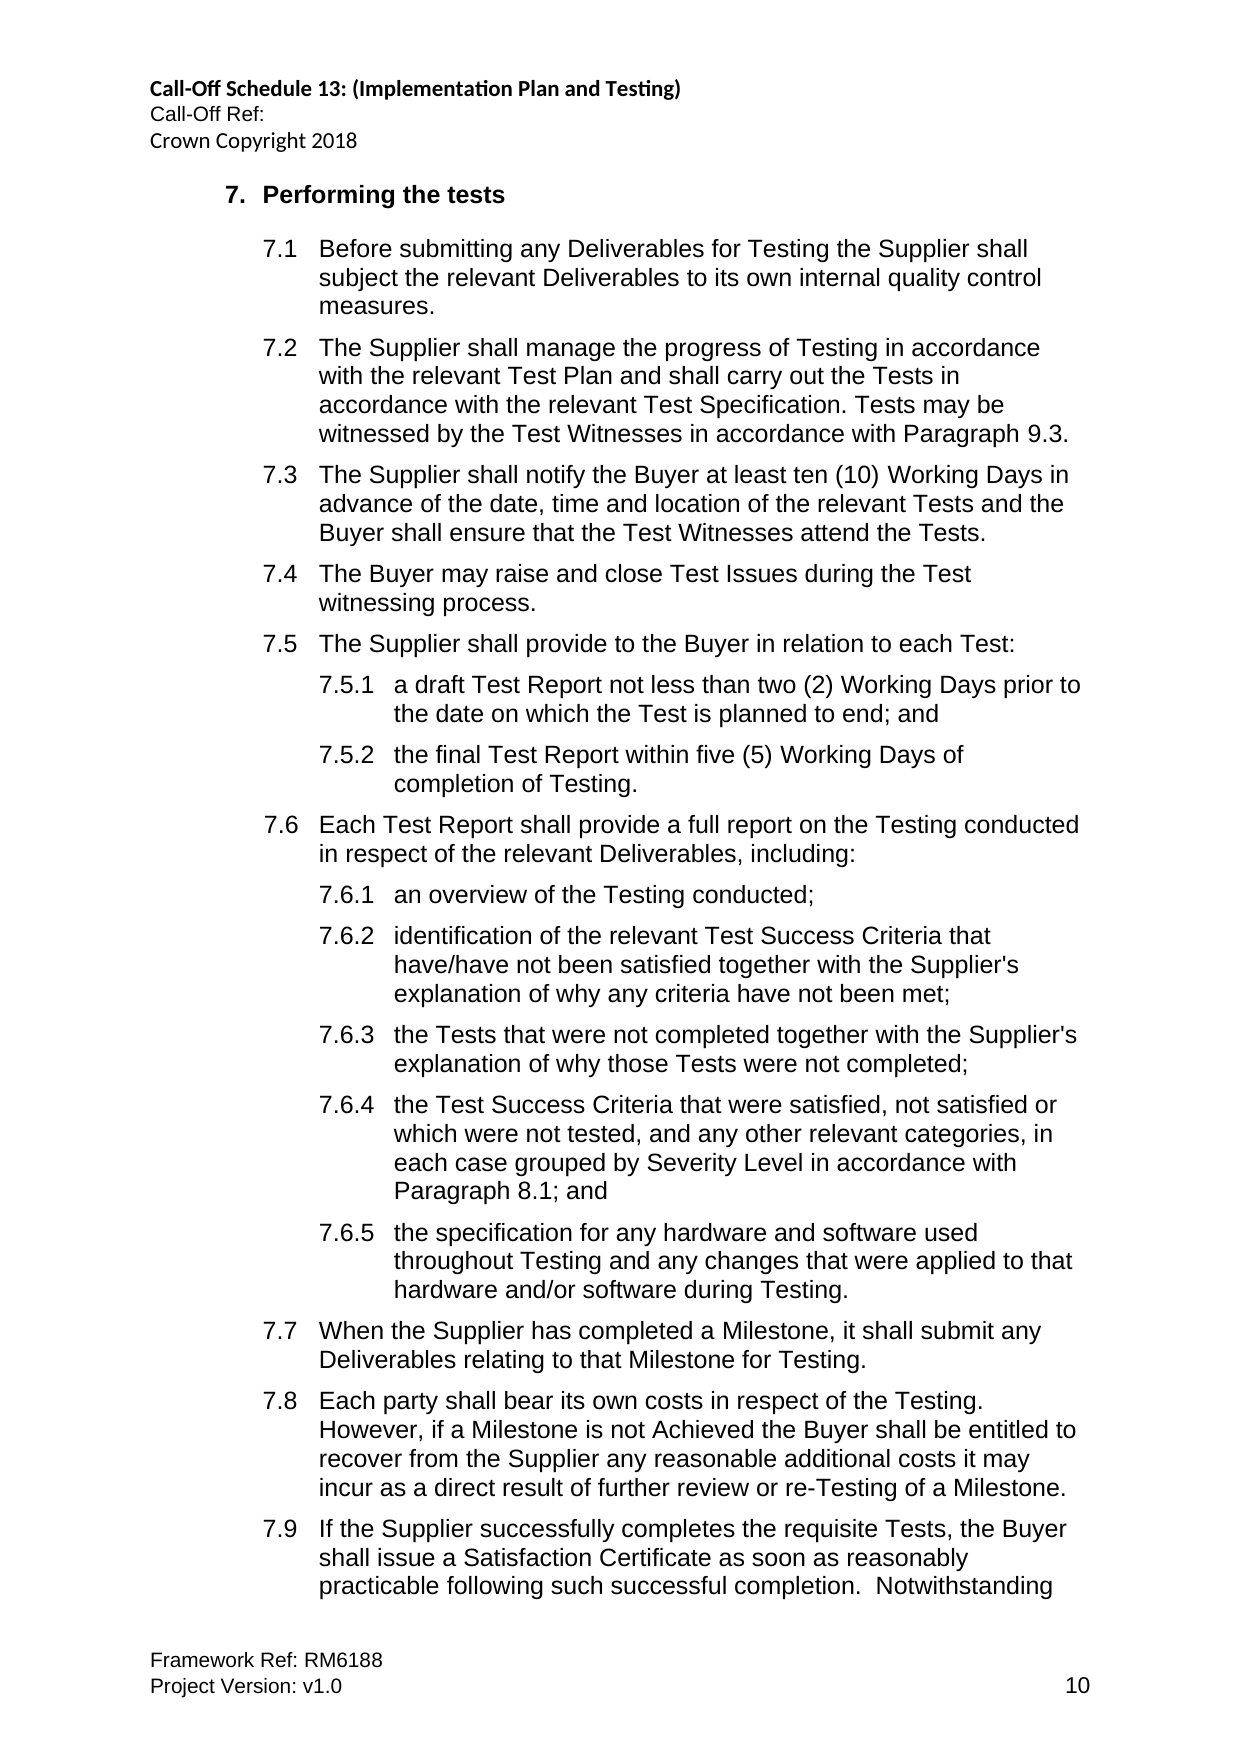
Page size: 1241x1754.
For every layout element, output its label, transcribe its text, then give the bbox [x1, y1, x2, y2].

list the specification for any hardware and software used throughout Testing and any changes that were applied to that hardware and/or software during Testing. [319, 1218, 1090, 1304]
list The Supplier shall notify the Buyer at least ten (10) Working Days in advance of the date, time and location of the relevant Tests and the Buyer shall ensure that the Test Witnesses attend the Tests. [262, 460, 1090, 546]
list an overview of the Testing conducted; [319, 880, 1090, 909]
list Performing the tests [225, 180, 1090, 209]
list Before submitting any Deliverables for Testing the Supplier shall subject the relevant Deliverables to its own internal quality control measures. [262, 234, 1090, 320]
list When the Supplier has completed a Milestone, it shall submit any Deliverables relating to that Milestone for Testing. [262, 1316, 1090, 1374]
list the final Test Report within five (5) Working Days of completion of Testing. [319, 740, 1090, 798]
list Each party shall bear its own costs in respect of the Testing. However, if a Milestone is not Achieved the Buyer shall be entitled to recover from the Supplier any reasonable additional costs it may incur as a direct result of further review or re-Testing of a Milestone. [262, 1386, 1090, 1501]
list The Supplier shall manage the progress of Testing in accordance with the relevant Test Plan and shall carry out the Tests in accordance with the relevant Test Specification. Tests may be witnessed by the Test Witnesses in accordance with Paragraph 9.3. [262, 333, 1090, 448]
list identification of the relevant Test Success Criteria that have/have not been satisfied together with the Supplier's explanation of why any criteria have not been met; [319, 921, 1090, 1008]
list the Test Success Criteria that were satisfied, not satisfied or which were not tested, and any other relevant categories, in each case grouped by Severity Level in accordance with Paragraph 8.1; and [319, 1090, 1090, 1205]
list The Supplier shall provide to the Buyer in relation to each Test: [262, 629, 1090, 658]
list a draft Test Report not less than two (2) Working Days prior to the date on which the Test is planned to end; and [319, 670, 1090, 728]
list The Buyer may raise and close Test Issues during the Test witnessing process. [262, 559, 1090, 616]
list the Tests that were not completed together with the Supplier's explanation of why those Tests were not completed; [319, 1020, 1090, 1078]
list If the Supplier successfully completes the requisite Tests, the Buyer shall issue a Satisfaction Certificate as soon as reasonably practicable following such successful completion. Notwithstanding [262, 1514, 1090, 1600]
list Each Test Report shall provide a full report on the Testing conducted in respect of the relevant Deliverables, including: [264, 810, 1090, 868]
